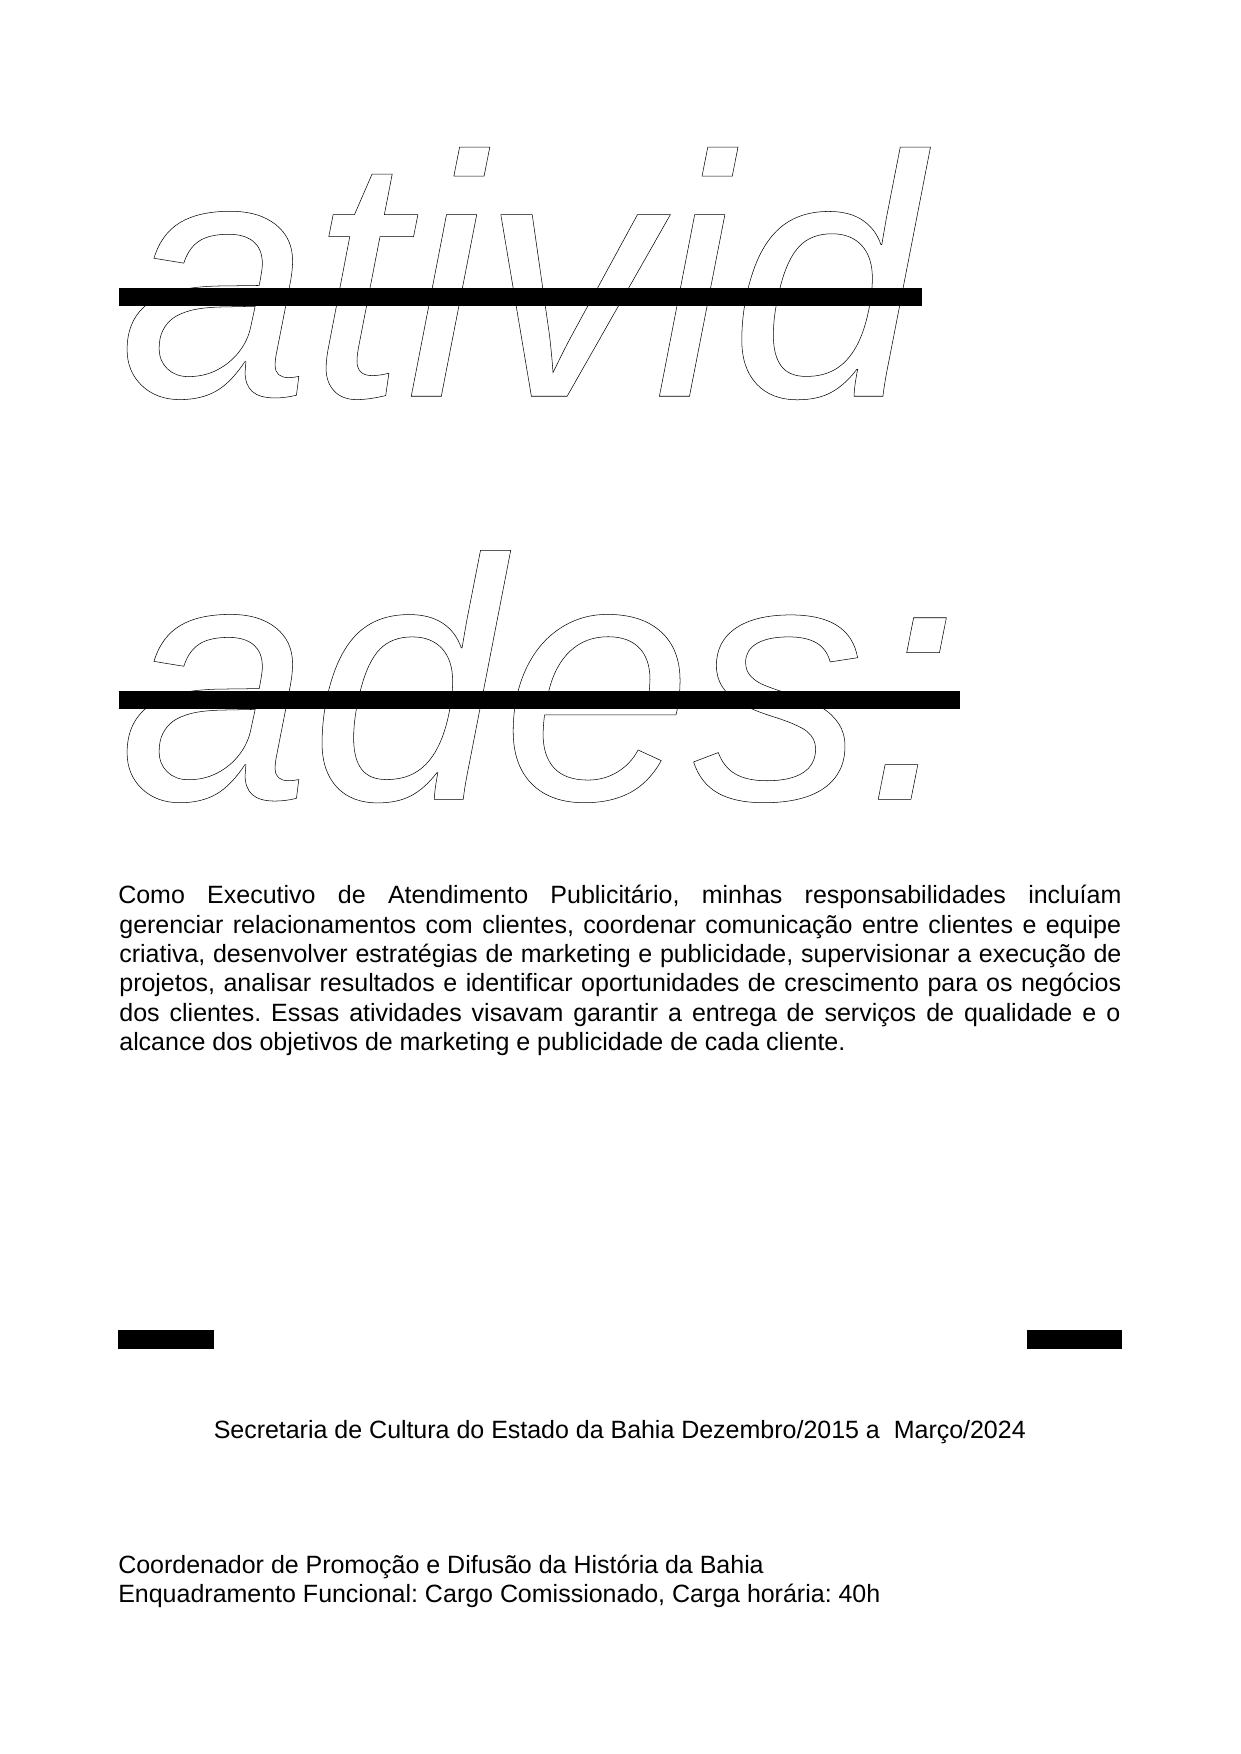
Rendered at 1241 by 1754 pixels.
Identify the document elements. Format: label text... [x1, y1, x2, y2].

text Como Executivo de Atendimento Publicitário, minhas responsabilidades incluíam gerenciar relacionamentos com clientes, coordenar comunicação entre clientes e equipe criativa, desenvolver estratégias de marketing e publicidade, supervisionar a execução de projetos, analisar resultados e identificar oportunidades de crescimento para os negócios dos clientes. Essas atividades visavam garantir a entrega de serviços de qualidade e o alcance dos objetivos de marketing e publicidade de cada cliente. [118, 881, 1123, 1056]
text Secretaria de Cultura do Estado da Bahia Dezembro/2015 a Março/2024 [118, 1116, 1123, 1512]
text atividades: [118, 74, 1123, 872]
text Coordenador de Promoção e Difusão da História da Bahia [118, 1550, 1123, 1578]
text Enquadramento Funcional: Cargo Comissionado, Carga horária: 40h [118, 1579, 1123, 1608]
